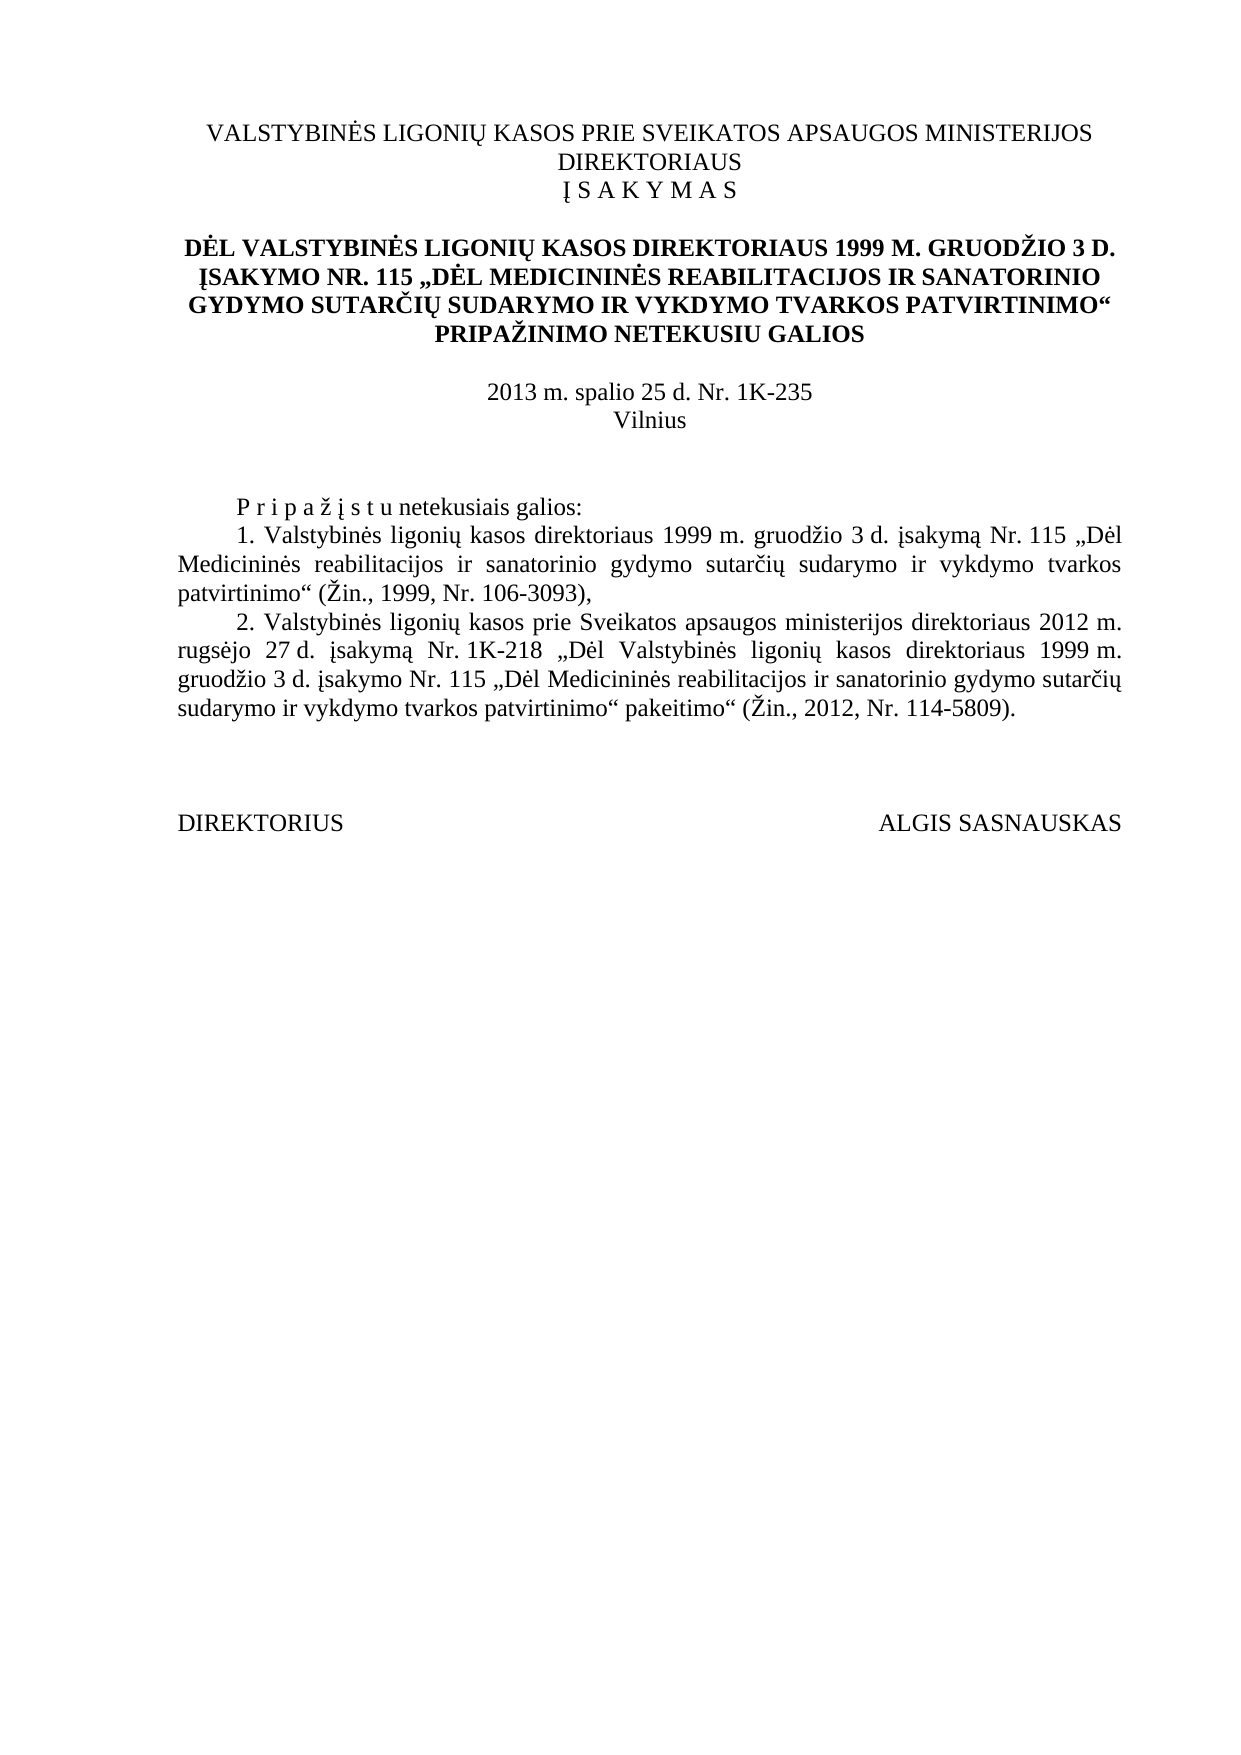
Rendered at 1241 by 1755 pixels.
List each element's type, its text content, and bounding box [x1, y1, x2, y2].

text 1. Valstybinės ligonių kasos direktoriaus 1999 m. gruodžio 3 d. įsakymą Nr. 115 „Dėl medicininės reabilitacijos ir sanatorinio gydymo sutarčių sudarymo ir vykdymo tvarkos patvirtinimo“ (Žin., 1999, Nr. 106-3093), [177, 521, 1122, 607]
text 2013 m. spalio 25 d. Nr. 1K-235 [177, 377, 1122, 406]
text 2. Valstybinės ligonių kasos prie Sveikatos apsaugos ministerijos direktoriaus 2012 m. rugsėjo 27 d. įsakymą Nr. 1K-218 „Dėl Valstybinės ligonių kasos direktoriaus 1999 m. gruodžio 3 d. įsakymo Nr. 115 „Dėl medicininės reabilitacijos ir sanatorinio gydymo sutarčių sudarymo ir vykdymo tvarkos patvirtinimo“ pakeitimo“ (Žin., 2012, Nr. 114-5809). [177, 607, 1122, 722]
text VALSTYBINĖS LIGONIŲ KASOS PRIE SVEIKATOS APSAUGOS MINISTERIJOS DIREKTORIAUS [177, 118, 1122, 176]
text Direktorius Algis Sasnauskas [177, 808, 1122, 837]
text Į S A K Y M A S [177, 176, 1122, 204]
text Vilnius [177, 406, 1122, 434]
text DĖL VALSTYBINĖS LIGONIŲ KASOS DIREKTORIAUS 1999 M. GRUODŽIO 3 D. ĮSAKYMO Nr. 115 „DĖL MEDICININĖS REABILITACIJOS IR SANATORINIO GYDYMO SUTARČIŲ SUDARYMO IR VYKDYMO TVARKOS PATVIRTINIMO“ PRIPAŽINIMO NETEKUSIU GALIOS [177, 233, 1122, 348]
text P r i p a ž į s t u netekusiais galios: [177, 492, 1122, 521]
